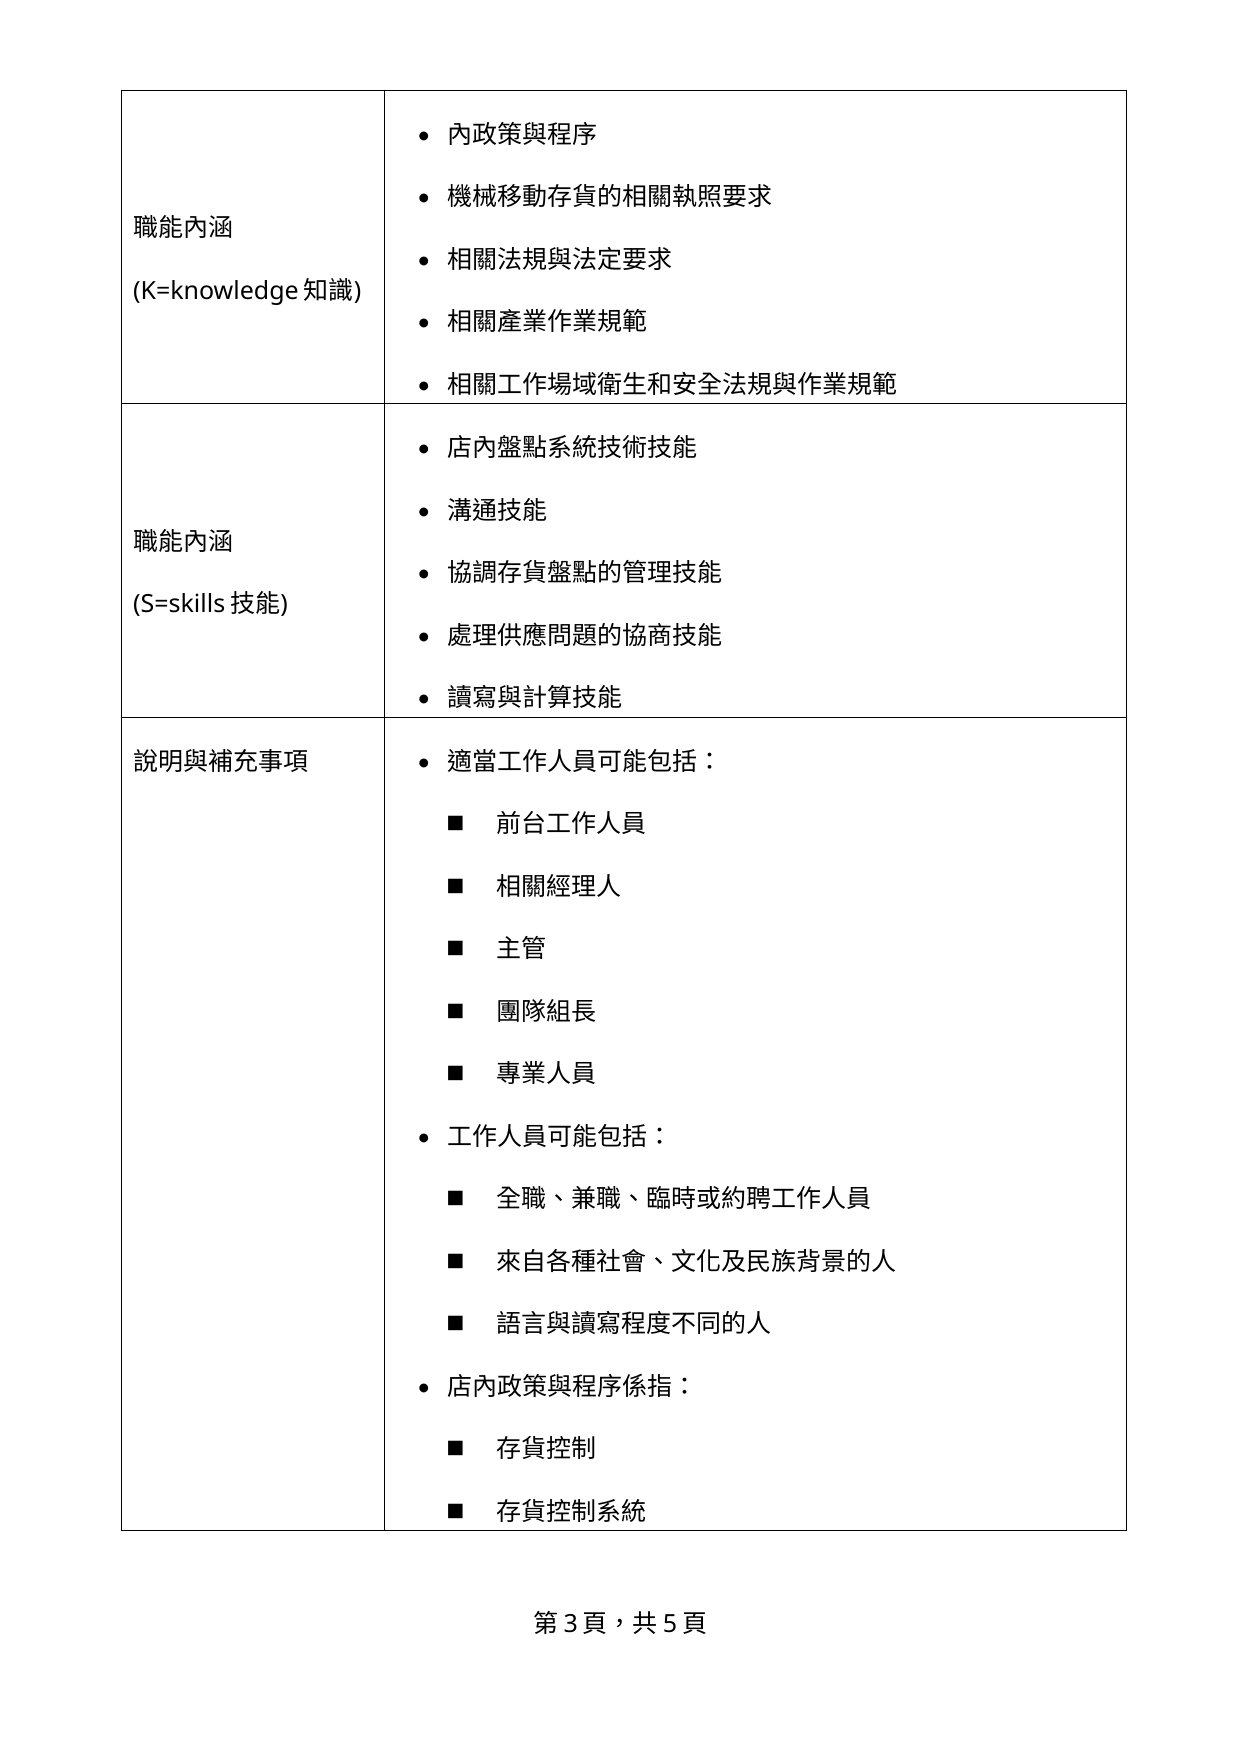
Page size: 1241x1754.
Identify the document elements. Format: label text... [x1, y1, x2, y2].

table_cell 說明與補充事項 [122, 718, 384, 1530]
table_cell 適當工作人員可能包括： 前台工作人員 相關經理人 主管 團隊組長 專業人員 工作人員可能包括： 全職、兼職、臨時或約聘工作人員 來自各種社會、文化及民族背景的人 語言與讀寫程度不同的人 店內政策與程序係指： 存貨控制 存貨控制系統 紀錄程序 調查差異的程序 店內商品企劃與行銷 訂價、貼標與包裝要求 品質控制政策與程序 貨品處理與儲存可能依據下列而有所不同： 存貨特性 產業作業規範 紀錄可能是： 手寫 數位 給管理階層的報告可能包括： 財務報告 商業文件 非正式報告 盤點報告 盤點可能是： 週期性 法規遵循性所需 登記列冊可能包括： 不同的工作人員訓練程度 人員編制程度 例行或忙碌交易條件 全職、兼職或臨時工作人員 工作人員職責範圍 訂購與記錄系統可能是： 手寫 數位 供應商可能包括： 花卉防腐劑與調理劑現有聯絡人 新聯絡人 本地供應商 海外供應商 [385, 718, 1126, 1530]
table_cell 職能內涵 (K=knowledge知識) [122, 91, 384, 403]
table_cell 店內盤點系統技術技能 溝通技能 協調存貨盤點的管理技能 處理供應問題的協商技能 讀寫與計算技能 [385, 404, 1126, 717]
table_cell 職能內涵 (S=skills技能) [122, 404, 384, 717]
table_cell 內政策與程序 機械移動存貨的相關執照要求 相關法規與法定要求 相關產業作業規範 相關工作場域衛生和安全法規與作業規範 [385, 91, 1126, 403]
